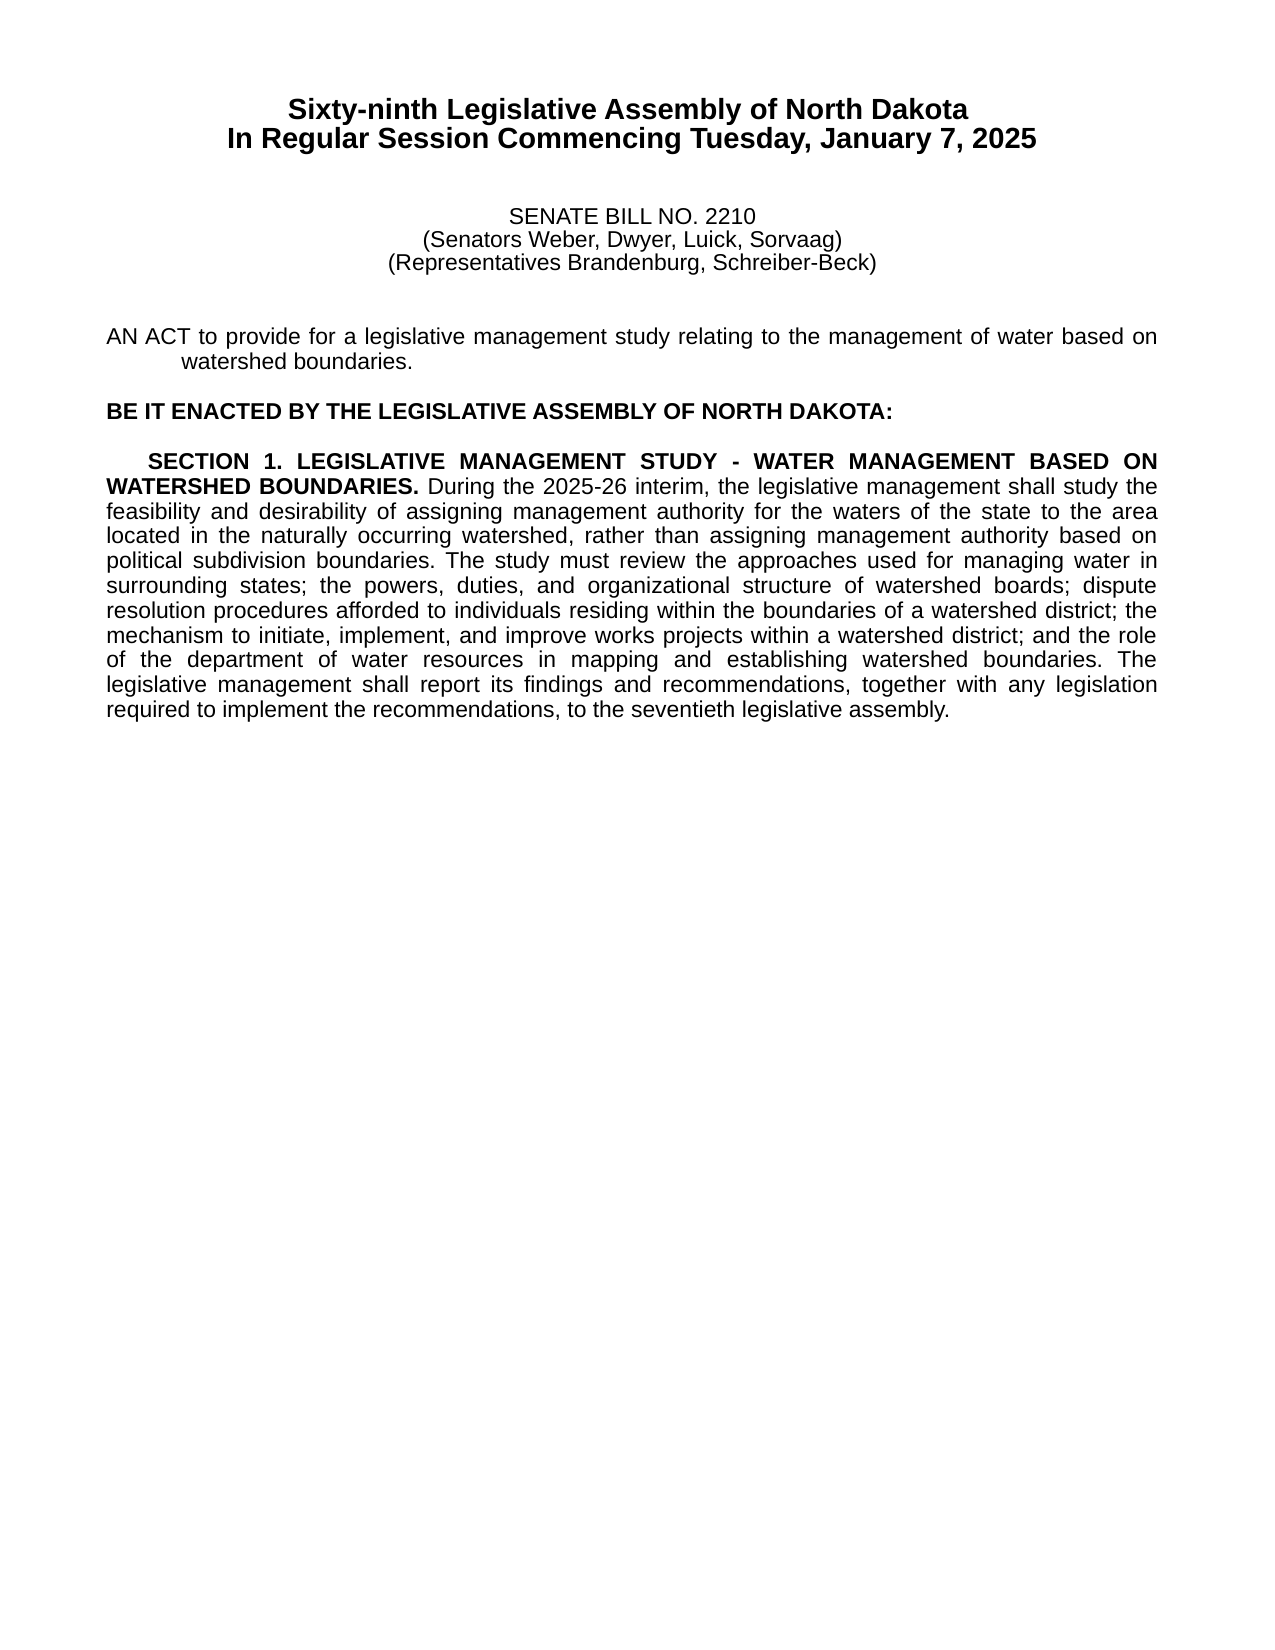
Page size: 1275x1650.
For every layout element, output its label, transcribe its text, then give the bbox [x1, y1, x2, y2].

text (Representatives Brandenburg, Schreiber-Beck) [106, 252, 1158, 275]
text SECTION 1. LEGISLATIVE MANAGEMENT STUDY ‑ WATER MANAGEMENT BASED ON WATERSHED BOUNDARIES. During the 2025-26 interim, the legislative management shall study the feasibility and desirability of assigning management authority for the waters of the state to the area located in the naturally occurring watershed, rather than assigning management authority based on political subdivision boundaries. The study must review the approaches used for managing water in surrounding states; the powers, duties, and organizational structure of watershed boards; dispute resolution procedures afforded to individuals residing within the boundaries of a watershed district; the mechanism to initiate, implement, and improve works projects within a watershed district; and the role of the department of water resources in mapping and establishing watershed boundaries. The legislative management shall report its findings and recommendations, together with any legislation required to implement the recommendations, to the seventieth legislative assembly. [106, 450, 1158, 722]
title Sixty-ninth Legislative Assembly of North Dakota [106, 96, 1158, 125]
title In Regular Session Commencing Tuesday, January 7, 2025 [106, 125, 1158, 154]
text (Senators Weber, Dwyer, Luick, Sorvaag) [106, 229, 1158, 252]
title AN ACT to provide for a legislative management study relating to the management of water based on watershed boundaries. [106, 325, 1158, 374]
text BE IT ENACTED BY THE LEGISLATIVE ASSEMBLY OF NORTH DAKOTA: [106, 400, 1158, 425]
text Senate BILL NO. 2210 [106, 204, 1158, 229]
